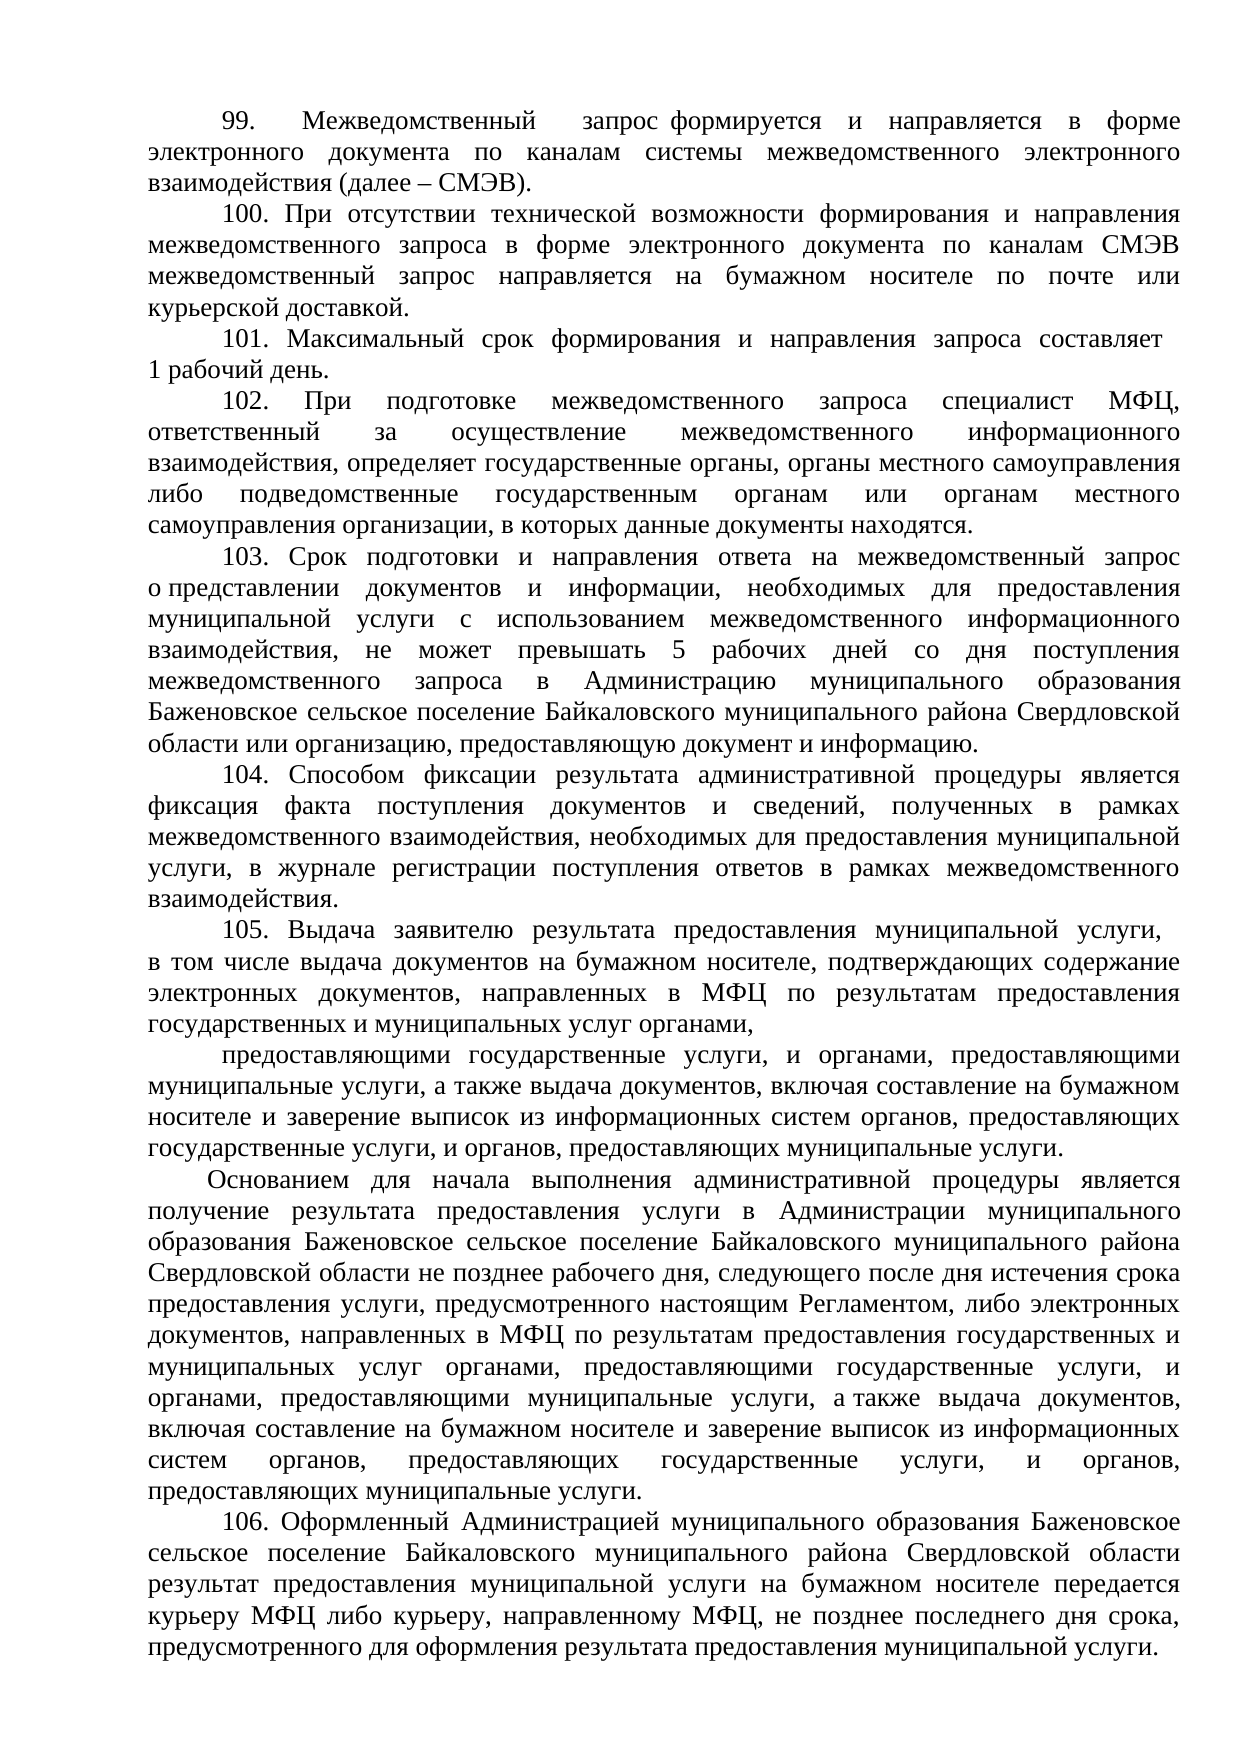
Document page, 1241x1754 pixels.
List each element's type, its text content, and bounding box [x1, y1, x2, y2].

text 99. Межведомственный запрос формируется и направляется в форме электронного документа по каналам системы межведомственного электронного взаимодействия (далее – СМЭВ). [148, 104, 1181, 197]
text 103. Срок подготовки и направления ответа на межведомственный запрос о представлении документов и информации, необходимых для предоставления муниципальной услуги с использованием межведомственного информационного взаимодействия, не может превышать 5 рабочих дней со дня поступления межведомственного запроса в Администрацию муниципального образования Баженовское сельское поселение Байкаловского муниципального района Свердловской области или организацию, предоставляющую документ и информацию. [148, 540, 1181, 758]
text 104. Способом фиксации результата административной процедуры является фиксация факта поступления документов и сведений, полученных в рамках межведомственного взаимодействия, необходимых для предоставления муниципальной услуги, в журнале регистрации поступления ответов в рамках межведомственного взаимодействия. [148, 758, 1181, 913]
text предоставляющими государственные услуги, и органами, предоставляющими муниципальные услуги, а также выдача документов, включая составление на бумажном носителе и заверение выписок из информационных систем органов, предоставляющих государственные услуги, и органов, предоставляющих муниципальные услуги. [148, 1038, 1181, 1163]
text 106. Оформленный Администрацией муниципального образования Баженовское сельское поселение Байкаловского муниципального района Свердловской области результат предоставления муниципальной услуги на бумажном носителе передается курьеру МФЦ либо курьеру, направленному МФЦ, не позднее последнего дня срока, предусмотренного для оформления результата предоставления муниципальной услуги. [148, 1505, 1181, 1661]
text 101. Максимальный срок формирования и направления запроса составляет 1 рабочий день. [148, 322, 1181, 384]
text 100. При отсутствии технической возможности формирования и направления межведомственного запроса в форме электронного документа по каналам СМЭВ межведомственный запрос направляется на бумажном носителе по почте или курьерской доставкой. [148, 197, 1181, 322]
text 105. Выдача заявителю результата предоставления муниципальной услуги, в том числе выдача документов на бумажном носителе, подтверждающих содержание электронных документов, направленных в МФЦ по результатам предоставления государственных и муниципальных услуг органами, [148, 913, 1181, 1038]
text Основанием для начала выполнения административной процедуры является получение результата предоставления услуги в Администрации муниципального образования Баженовское сельское поселение Байкаловского муниципального района Свердловской области не позднее рабочего дня, следующего после дня истечения срока предоставления услуги, предусмотренного настоящим Регламентом, либо электронных документов, направленных в МФЦ по результатам предоставления государственных и муниципальных услуг органами, предоставляющими государственные услуги, и органами, предоставляющими муниципальные услуги, а также выдача документов, включая составление на бумажном носителе и заверение выписок из информационных систем органов, предоставляющих государственные услуги, и органов, предоставляющих муниципальные услуги. [148, 1163, 1181, 1505]
text 102. При подготовке межведомственного запроса специалист МФЦ, ответственный за осуществление межведомственного информационного взаимодействия, определяет государственные органы, органы местного самоуправления либо подведомственные государственным органам или органам местного самоуправления организации, в которых данные документы находятся. [148, 384, 1181, 540]
